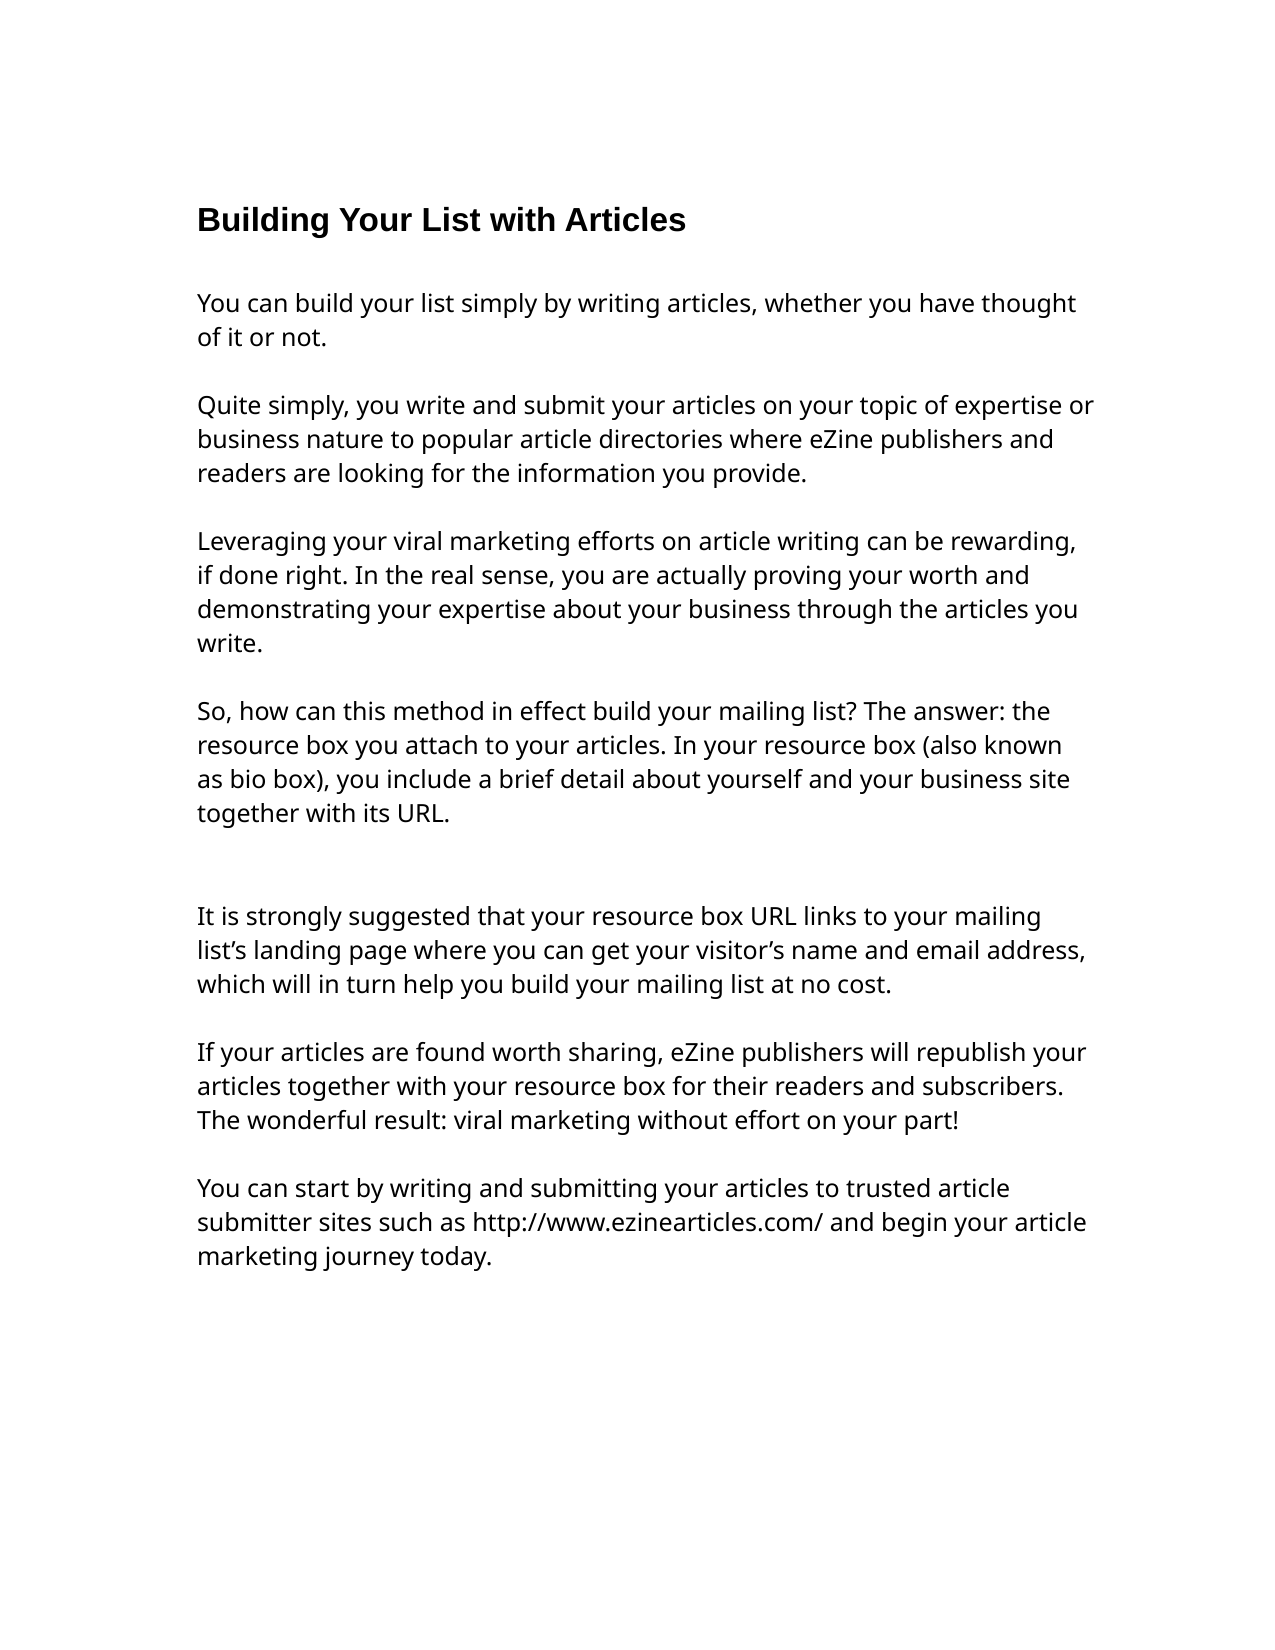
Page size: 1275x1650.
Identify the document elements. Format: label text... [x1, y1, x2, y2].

text If your articles are found worth sharing, eZine publishers will republish your articles together with your resource box for their readers and subscribers. The wonderful result: viral marketing without effort on your part! [197, 1034, 1095, 1137]
text You can build your list simply by writing articles, whether you have thought of it or not. [197, 285, 1095, 353]
text Quite simply, you write and submit your articles on your topic of expertise or business nature to popular article directories where eZine publishers and readers are looking for the information you provide. [197, 387, 1095, 489]
text You can start by writing and submitting your articles to trusted article submitter sites such as http://www.ezinearticles.com/ and begin your article marketing journey today. [197, 1171, 1095, 1273]
text So, how can this method in effect build your mailing list? The answer: the resource box you attach to your articles. In your resource box (also known as bio box), you include a brief detail about yourself and your business site together with its URL. [197, 694, 1095, 830]
text Leveraging your viral marketing efforts on article writing can be rewarding, if done right. In the real sense, you are actually proving your worth and demonstrating your expertise about your business through the articles you write. [197, 524, 1095, 660]
subtitle Building Your List with Articles [197, 201, 1095, 239]
text It is strongly suggested that your resource box URL links to your mailing list’s landing page where you can get your visitor’s name and email address, which will in turn help you build your mailing list at no cost. [197, 898, 1095, 1001]
